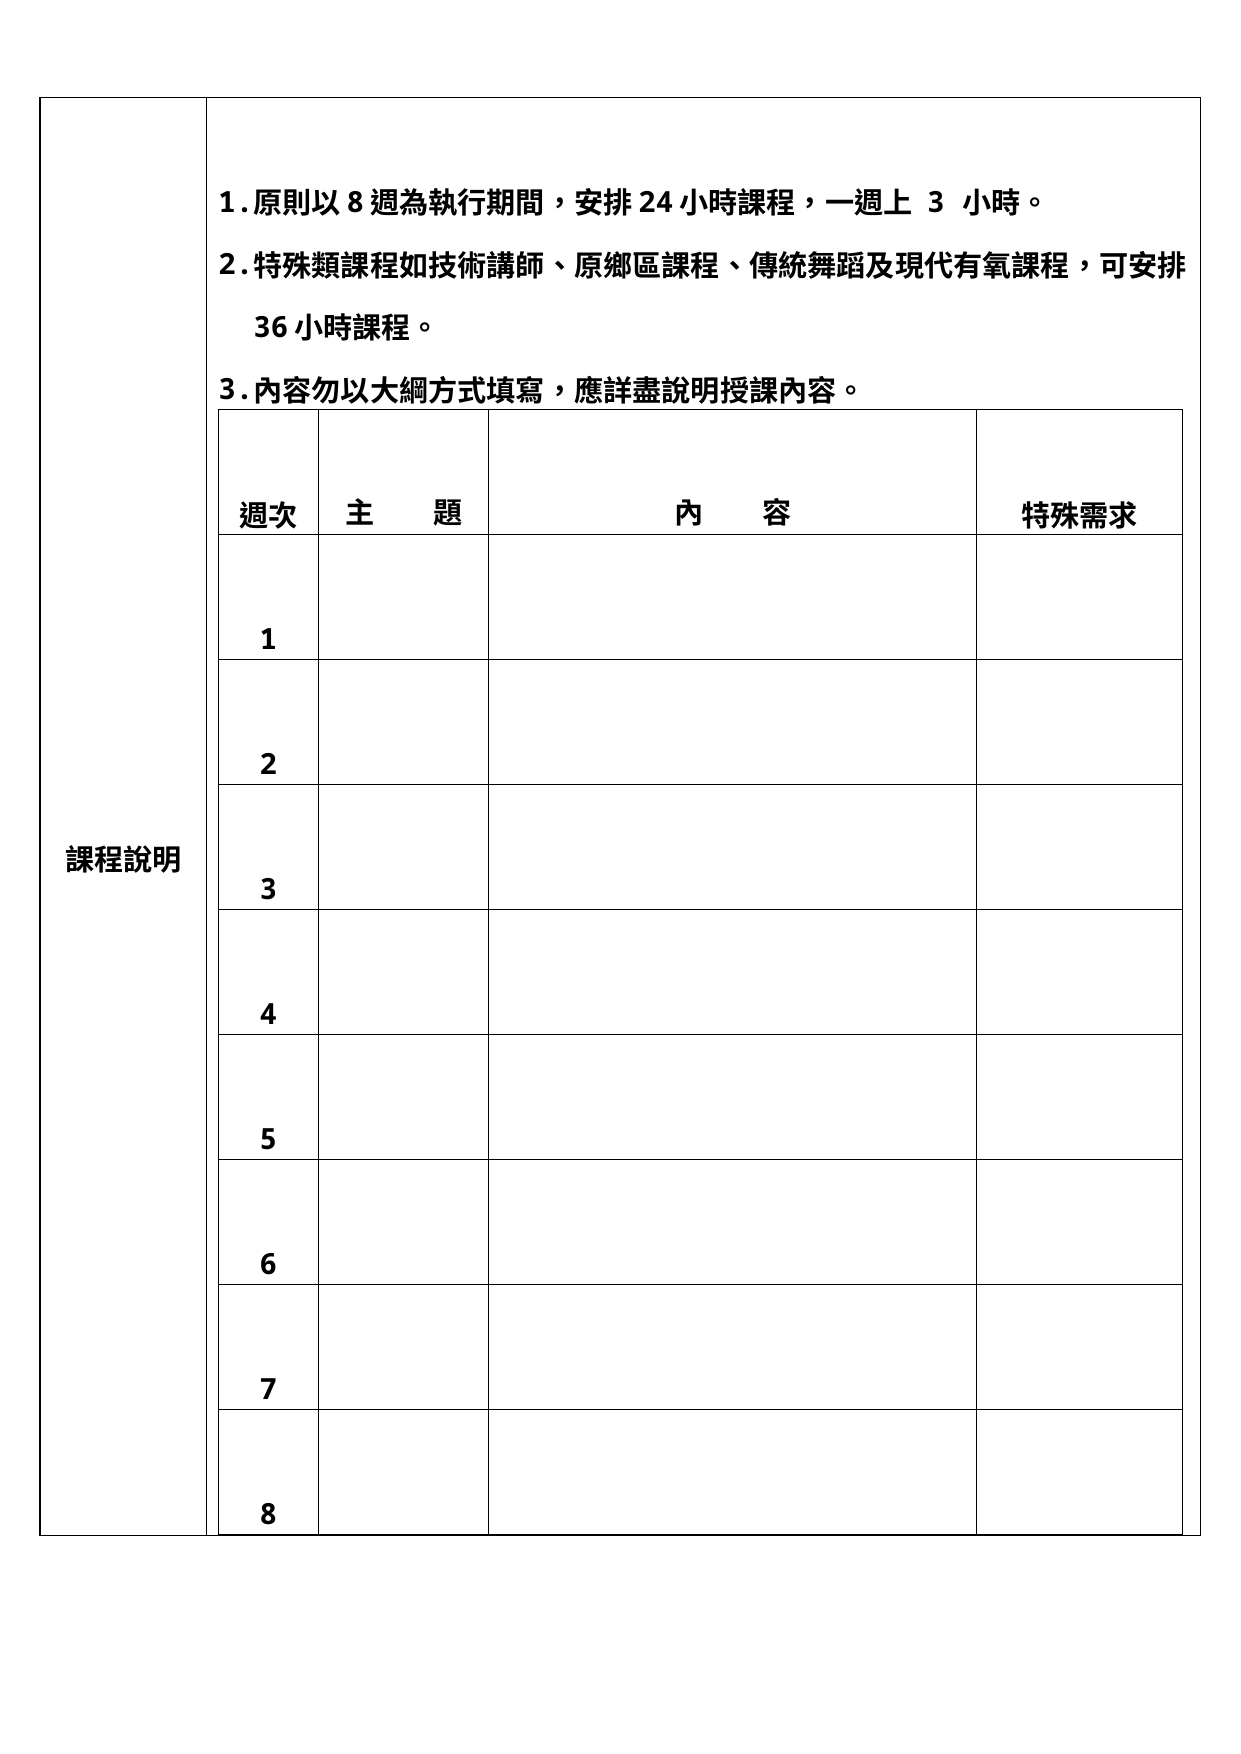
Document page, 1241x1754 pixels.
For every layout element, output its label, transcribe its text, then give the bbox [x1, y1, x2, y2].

table_cell 8 [219, 1410, 318, 1534]
table_cell [319, 535, 488, 659]
table_cell [489, 1160, 976, 1284]
table_cell 6 [219, 1160, 318, 1284]
table_cell 5 [219, 1035, 318, 1159]
table_cell [489, 660, 976, 784]
table_cell 課程說明 [41, 98, 206, 1535]
table_cell 3 [219, 785, 318, 909]
table_cell [319, 1160, 488, 1284]
table_cell 2 [219, 660, 318, 784]
table_cell [489, 535, 976, 659]
table_cell 4 [219, 910, 318, 1034]
table_cell [319, 1285, 488, 1409]
table_cell [489, 1410, 976, 1534]
table_cell 1.原則以8週為執行期間，安排24小時課程，一週上 3 小時。 2.特殊類課程如技術講師、原鄉區課程、傳統舞蹈及現代有氧課程，可安排 36小時課程。 3.內容勿以大綱方式填寫，應詳盡說明授課內容。 [207, 98, 1200, 1535]
table_header 特殊需求 [977, 410, 1182, 534]
table_cell [319, 910, 488, 1034]
table_cell [489, 1035, 976, 1159]
table_cell [977, 1285, 1182, 1409]
table_cell 7 [219, 1285, 318, 1409]
table_cell [977, 1410, 1182, 1534]
table_cell [977, 535, 1182, 659]
table_cell [319, 1035, 488, 1159]
table_cell [489, 785, 976, 909]
table_cell [977, 1160, 1182, 1284]
table_header 內 容 [489, 410, 976, 534]
table_cell [489, 1285, 976, 1409]
table_cell [489, 910, 976, 1034]
table_header 主 題 [319, 410, 488, 534]
table_cell [977, 660, 1182, 784]
table_cell [977, 1035, 1182, 1159]
table_cell [319, 660, 488, 784]
table_cell [977, 785, 1182, 909]
table_cell [319, 1410, 488, 1534]
table_cell 1 [219, 535, 318, 659]
table_cell [977, 910, 1182, 1034]
table_cell [319, 785, 488, 909]
table_header 週次 [219, 410, 318, 534]
